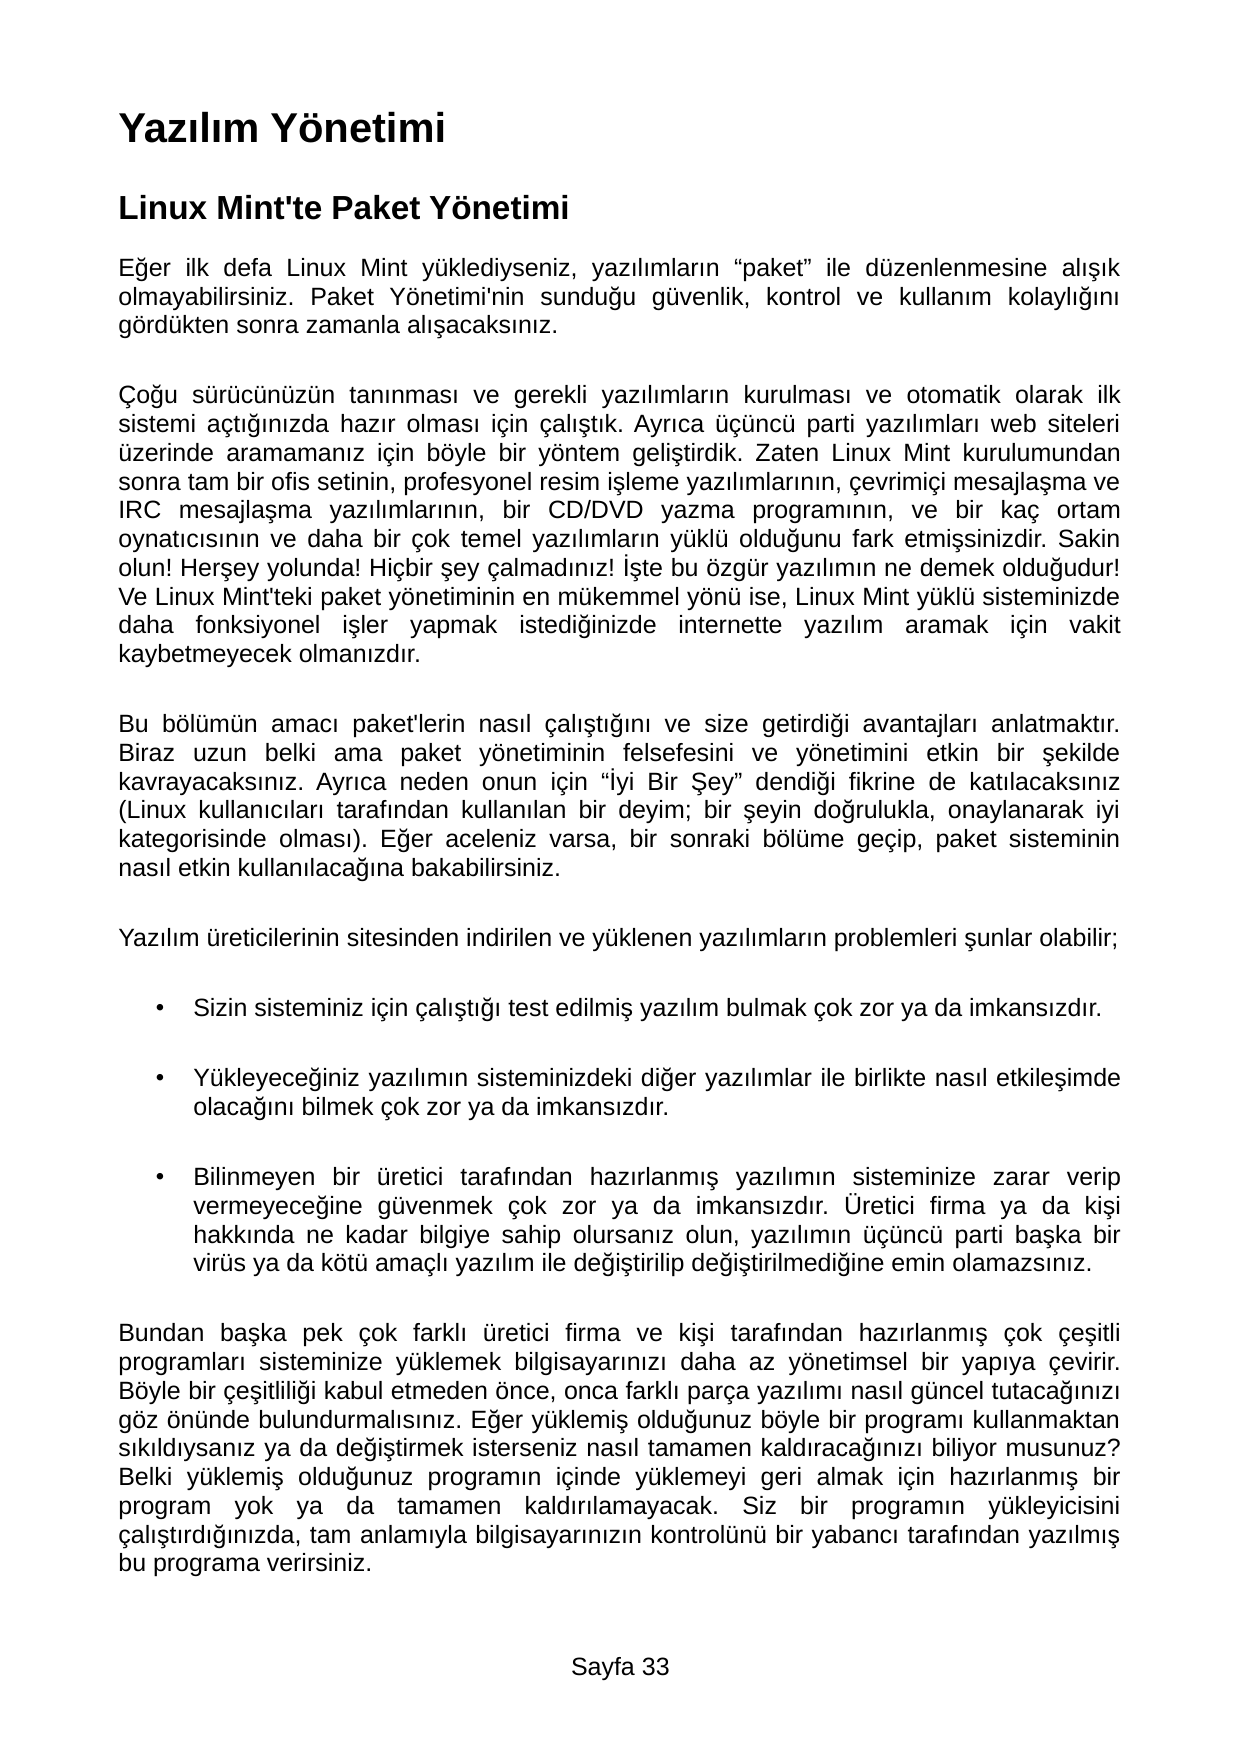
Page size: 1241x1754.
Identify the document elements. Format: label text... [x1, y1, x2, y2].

list Bilinmeyen bir üretici tarafından hazırlanmış yazılımın sisteminize zarar verip vermeyeceğine güvenmek çok zor ya da imkansızdır. Üretici firma ya da kişi hakkında ne kadar bilgiye sahip olursanız olun, yazılımın üçüncü parti başka bir virüs ya da kötü amaçlı yazılım ile değiştirilip değiştirilmediğine emin olamazsınız. [156, 1162, 1122, 1277]
text Bu bölümün amacı paket'lerin nasıl çalıştığını ve size getirdiği avantajları anlatmaktır. Biraz uzun belki ama paket yönetiminin felsefesini ve yönetimini etkin bir şekilde kavrayacaksınız. Ayrıca neden onun için “İyi Bir Şey” dendiği fikrine de katılacaksınız (Linux kullanıcıları tarafından kullanılan bir deyim; bir şeyin doğrulukla, onaylanarak iyi kategorisinde olması). Eğer aceleniz varsa, bir sonraki bölüme geçip, paket sisteminin nasıl etkin kullanılacağına bakabilirsiniz. [118, 709, 1122, 882]
subtitle Yazılım Yönetimi [118, 103, 1122, 151]
text Eğer ilk defa Linux Mint yüklediyseniz, yazılımların “paket” ile düzenlenmesine alışık olmayabilirsiniz. Paket Yönetimi'nin sunduğu güvenlik, kontrol ve kullanım kolaylığını gördükten sonra zamanla alışacaksınız. [118, 253, 1122, 339]
subtitle Linux Mint'te Paket Yönetimi [118, 188, 1122, 226]
text Çoğu sürücünüzün tanınması ve gerekli yazılımların kurulması ve otomatik olarak ilk sistemi açtığınızda hazır olması için çalıştık. Ayrıca üçüncü parti yazılımları web siteleri üzerinde aramamanız için böyle bir yöntem geliştirdik. Zaten Linux Mint kurulumundan sonra tam bir ofis setinin, profesyonel resim işleme yazılımlarının, çevrimiçi mesajlaşma ve IRC mesajlaşma yazılımlarının, bir CD/DVD yazma programının, ve bir kaç ortam oynatıcısının ve daha bir çok temel yazılımların yüklü olduğunu fark etmişsinizdir. Sakin olun! Herşey yolunda! Hiçbir şey çalmadınız! İşte bu özgür yazılımın ne demek olduğudur! Ve Linux Mint'teki paket yönetiminin en mükemmel yönü ise, Linux Mint yüklü sisteminizde daha fonksiyonel işler yapmak istediğinizde internette yazılım aramak için vakit kaybetmeyecek olmanızdır. [118, 381, 1122, 668]
list Sizin sisteminiz için çalıştığı test edilmiş yazılım bulmak çok zor ya da imkansızdır. [156, 993, 1122, 1022]
text Yazılım üreticilerinin sitesinden indirilen ve yüklenen yazılımların problemleri şunlar olabilir; [118, 923, 1122, 952]
list Yükleyeceğiniz yazılımın sisteminizdeki diğer yazılımlar ile birlikte nasıl etkileşimde olacağını bilmek çok zor ya da imkansızdır. [156, 1063, 1122, 1121]
text Bundan başka pek çok farklı üretici firma ve kişi tarafından hazırlanmış çok çeşitli programları sisteminize yüklemek bilgisayarınızı daha az yönetimsel bir yapıya çevirir. Böyle bir çeşitliliği kabul etmeden önce, onca farklı parça yazılımı nasıl güncel tutacağınızı göz önünde bulundurmalısınız. Eğer yüklemiş olduğunuz böyle bir programı kullanmaktan sıkıldıysanız ya da değiştirmek isterseniz nasıl tamamen kaldıracağınızı biliyor musunuz?Belki yüklemiş olduğunuz programın içinde yüklemeyi geri almak için hazırlanmış bir program yok ya da tamamen kaldırılamayacak. Siz bir programın yükleyicisini çalıştırdığınızda, tam anlamıyla bilgisayarınızın kontrolünü bir yabancı tarafından yazılmış bu programa verirsiniz. [118, 1318, 1122, 1577]
